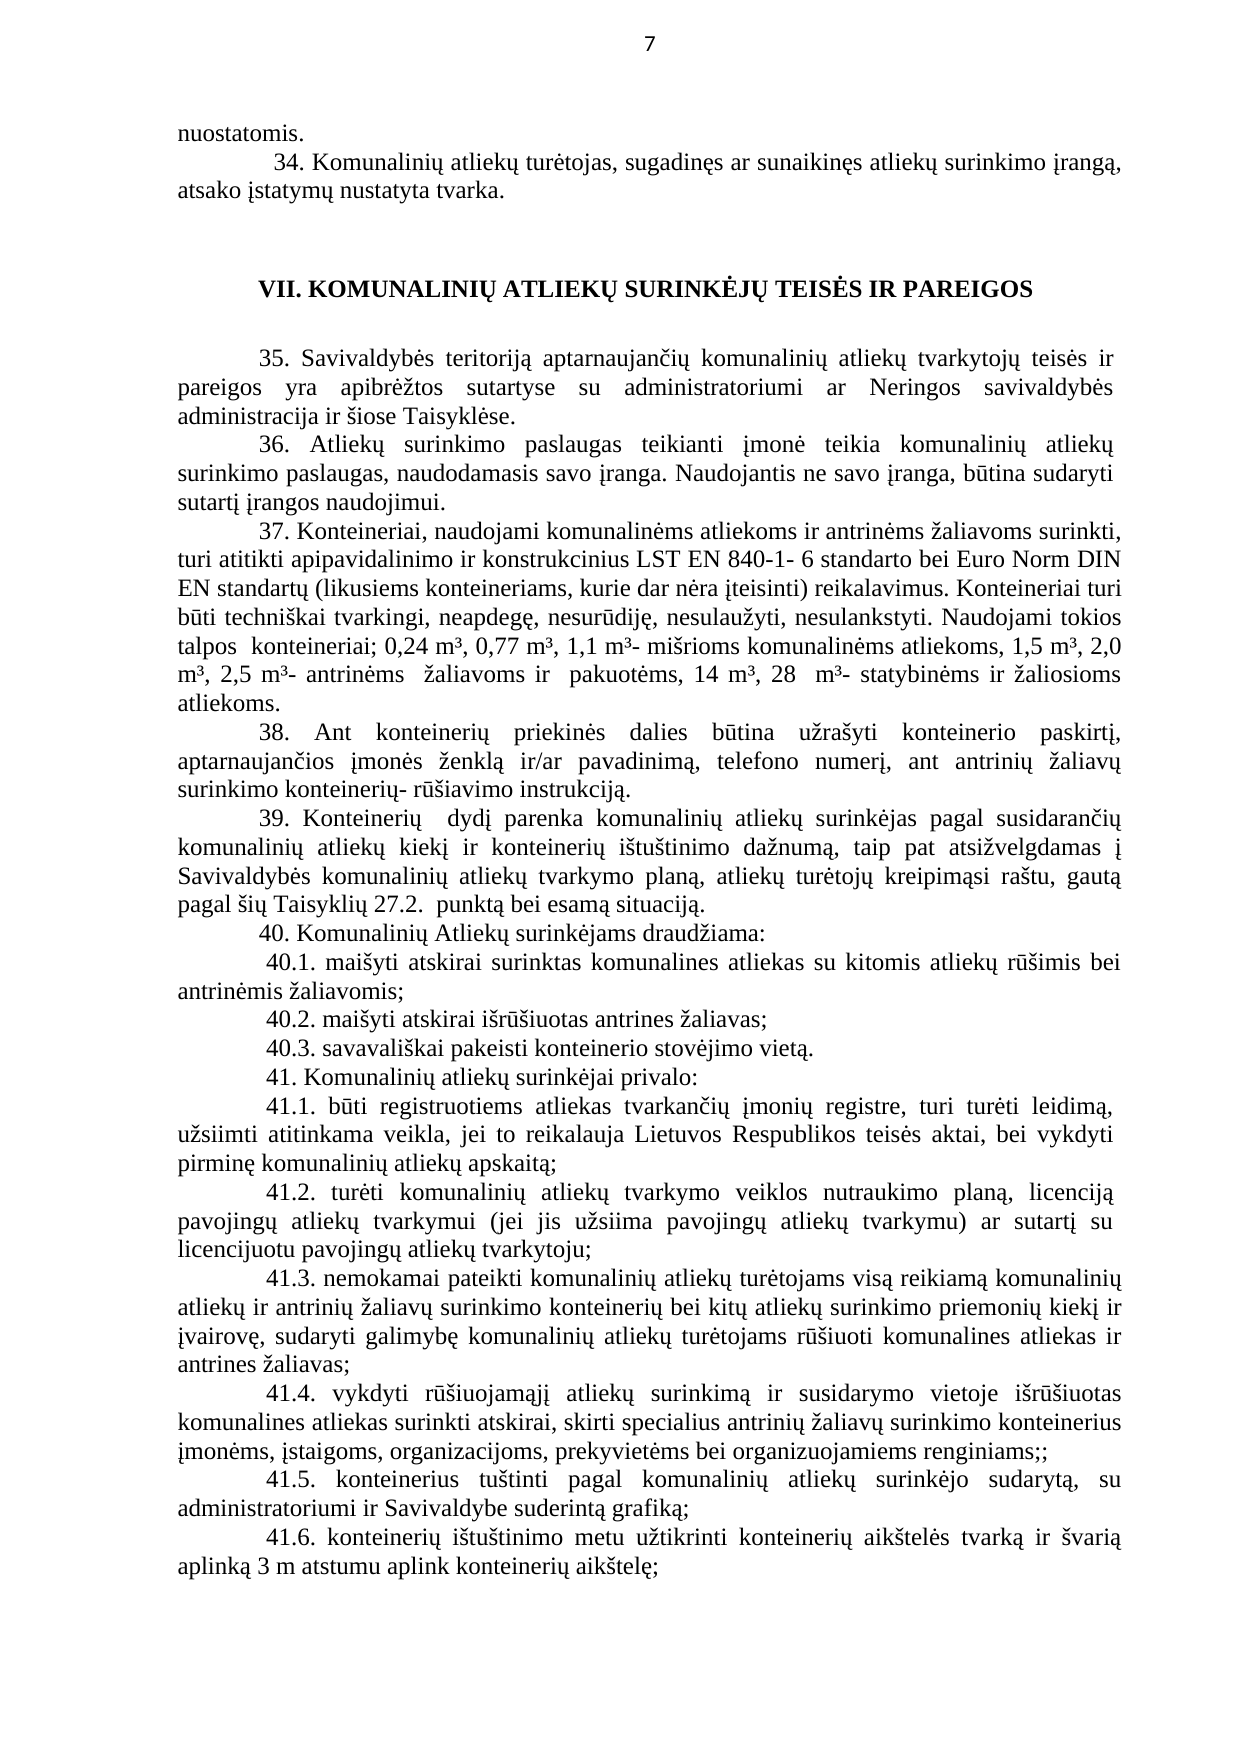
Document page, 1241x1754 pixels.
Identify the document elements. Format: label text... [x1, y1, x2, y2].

text 40.1. maišyti atskirai surinktas komunalines atliekas su kitomis atliekų rūšimis bei antrinėmis žaliavomis; [177, 947, 1122, 1004]
text VII. KOMUNALINIŲ ATLIEKŲ SURINKĖJŲ TEISĖS IR PAREIGOS [177, 274, 1114, 303]
text 34. Komunalinių atliekų turėtojas, sugadinęs ar sunaikinęs atliekų surinkimo įrangą, atsako įstatymų nustatyta tvarka. [177, 147, 1122, 204]
text 41.6. konteinerių ištuštinimo metu užtikrinti konteinerių aikštelės tvarką ir švarią aplinką 3 m atstumu aplink konteinerių aikštelę; [177, 1522, 1122, 1579]
text 38. Ant konteinerių priekinės dalies būtina užrašyti konteinerio paskirtį, aptarnaujančios įmonės ženklą ir/ar pavadinimą, telefono numerį, ant antrinių žaliavų surinkimo konteinerių- rūšiavimo instrukciją. [177, 717, 1122, 803]
text 39. Konteinerių dydį parenka komunalinių atliekų surinkėjas pagal susidarančių komunalinių atliekų kiekį ir konteinerių ištuštinimo dažnumą, taip pat atsižvelgdamas į Savivaldybės komunalinių atliekų tvarkymo planą, atliekų turėtojų kreipimąsi raštu, gautą pagal šių Taisyklių 27.2. punktą bei esamą situaciją. [177, 803, 1122, 918]
text 40.2. maišyti atskirai išrūšiuotas antrines žaliavas; [177, 1004, 1122, 1033]
text 40. Komunalinių Atliekų surinkėjams draudžiama: [177, 918, 1122, 947]
text 41.1. būti registruotiems atliekas tvarkančių įmonių registre, turi turėti leidimą, užsiimti atitinkama veikla, jei to reikalauja Lietuvos Respublikos teisės aktai, bei vykdyti pirminę komunalinių atliekų apskaitą; [177, 1091, 1114, 1177]
text 36. Atliekų surinkimo paslaugas teikianti įmonė teikia komunalinių atliekų surinkimo paslaugas, naudodamasis savo įranga. Naudojantis ne savo įranga, būtina sudaryti sutartį įrangos naudojimui. [177, 429, 1114, 516]
text 40.3. savavališkai pakeisti konteinerio stovėjimo vietą. [177, 1033, 1122, 1062]
text 35. Savivaldybės teritoriją aptarnaujančių komunalinių atliekų tvarkytojų teisės ir pareigos yra apibrėžtos sutartyse su administratoriumi ar Neringos savivaldybės administracija ir šiose Taisyklėse. [177, 343, 1114, 429]
text 41.4. vykdyti rūšiuojamąjį atliekų surinkimą ir susidarymo vietoje išrūšiuotas komunalines atliekas surinkti atskirai, skirti specialius antrinių žaliavų surinkimo konteinerius įmonėms, įstaigoms, organizacijoms, prekyvietėms bei organizuojamiems renginiams;; [177, 1378, 1122, 1464]
text 37. Konteineriai, naudojami komunalinėms atliekoms ir antrinėms žaliavoms surinkti, turi atitikti apipavidalinimo ir konstrukcinius LST EN 840-1- 6 standarto bei Euro Norm DIN EN standartų (likusiems konteineriams, kurie dar nėra įteisinti) reikalavimus. Konteineriai turi būti techniškai tvarkingi, neapdegę, nesurūdiję, nesulaužyti, nesulankstyti. Naudojami tokios talpos konteineriai; 0,24 m³, 0,77 m³, 1,1 m³- mišrioms komunalinėms atliekoms, 1,5 m³, 2,0 m³, 2,5 m³- antrinėms žaliavoms ir pakuotėms, 14 m³, 28 m³- statybinėms ir žaliosioms atliekoms. [177, 516, 1122, 717]
text 41.5. konteinerius tuštinti pagal komunalinių atliekų surinkėjo sudarytą, su administratoriumi ir Savivaldybe suderintą grafiką; [177, 1464, 1122, 1522]
text nuostatomis. [177, 118, 1122, 147]
text 41.3. nemokamai pateikti komunalinių atliekų turėtojams visą reikiamą komunalinių atliekų ir antrinių žaliavų surinkimo konteinerių bei kitų atliekų surinkimo priemonių kiekį ir įvairovę, sudaryti galimybę komunalinių atliekų turėtojams rūšiuoti komunalines atliekas ir antrines žaliavas; [177, 1263, 1122, 1378]
text 41. Komunalinių atliekų surinkėjai privalo: [177, 1062, 1122, 1091]
text 41.2. turėti komunalinių atliekų tvarkymo veiklos nutraukimo planą, licenciją pavojingų atliekų tvarkymui (jei jis užsiima pavojingų atliekų tvarkymu) ar sutartį su licencijuotu pavojingų atliekų tvarkytoju; [177, 1177, 1114, 1263]
